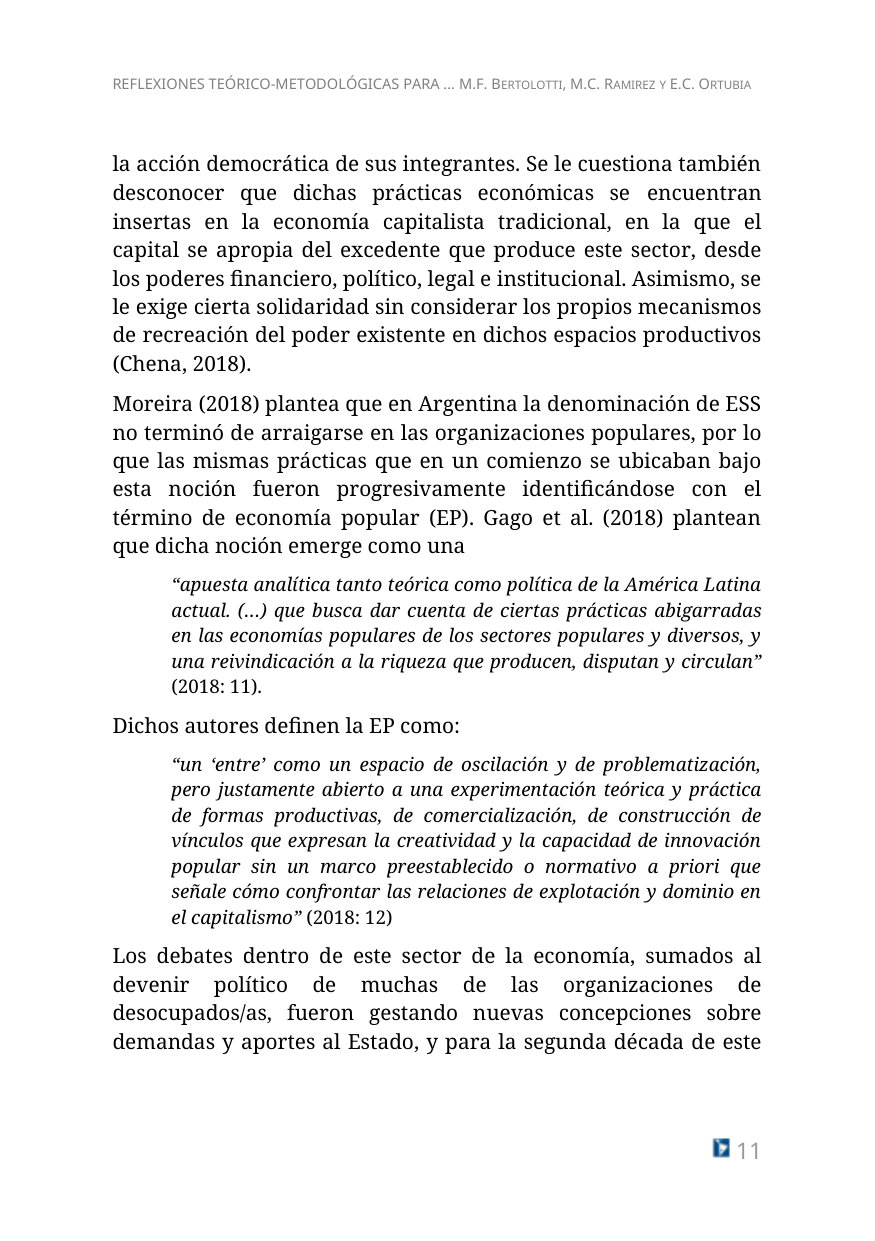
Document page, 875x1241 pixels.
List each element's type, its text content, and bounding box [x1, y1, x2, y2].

text “apuesta analítica tanto teórica como política de la América Latina actual. (…) que busca dar cuenta de ciertas prácticas abigarradas en las economías populares de los sectores populares y diversos, y una reivindicación a la riqueza que producen, disputan y circulan” (2018: 11). [171, 572, 762, 699]
text Los debates dentro de este sector de la economía, sumados al devenir político de muchas de las organizaciones de desocupados/as, fueron gestando nuevas concepciones sobre demandas y aportes al Estado, y para la segunda década de este [112, 942, 762, 1055]
text “un ‘entre’ como un espacio de oscilación y de problematización, pero justamente abierto a una experimentación teórica y práctica de formas productivas, de comercialización, de construcción de vínculos que expresan la creatividad y la capacidad de innovación popular sin un marco preestablecido o normativo a priori que señale cómo confrontar las relaciones de explotación y dominio en el capitalismo” (2018: 12) [171, 751, 762, 930]
picture [707, 1134, 736, 1164]
text Moreira (2018) plantea que en Argentina la denominación de ESS no terminó de arraigarse en las organizaciones populares, por lo que las mismas prácticas que en un comienzo se ubicaban bajo esta noción fueron progresivamente identificándose con el término de economía popular (EP). Gago et al. (2018) plantean que dicha noción emerge como una [112, 389, 762, 560]
text la acción democrática de sus integrantes. Se le cuestiona también desconocer que dichas prácticas económicas se encuentran insertas en la economía capitalista tradicional, en la que el capital se apropia del excedente que produce este sector, desde los poderes financiero, político, legal e institucional. Asimismo, se le exige cierta solidaridad sin considerar los propios mecanismos de recreación del poder existente en dichos espacios productivos (Chena, 2018). [112, 149, 762, 377]
text Dichos autores definen la EP como: [112, 711, 762, 739]
